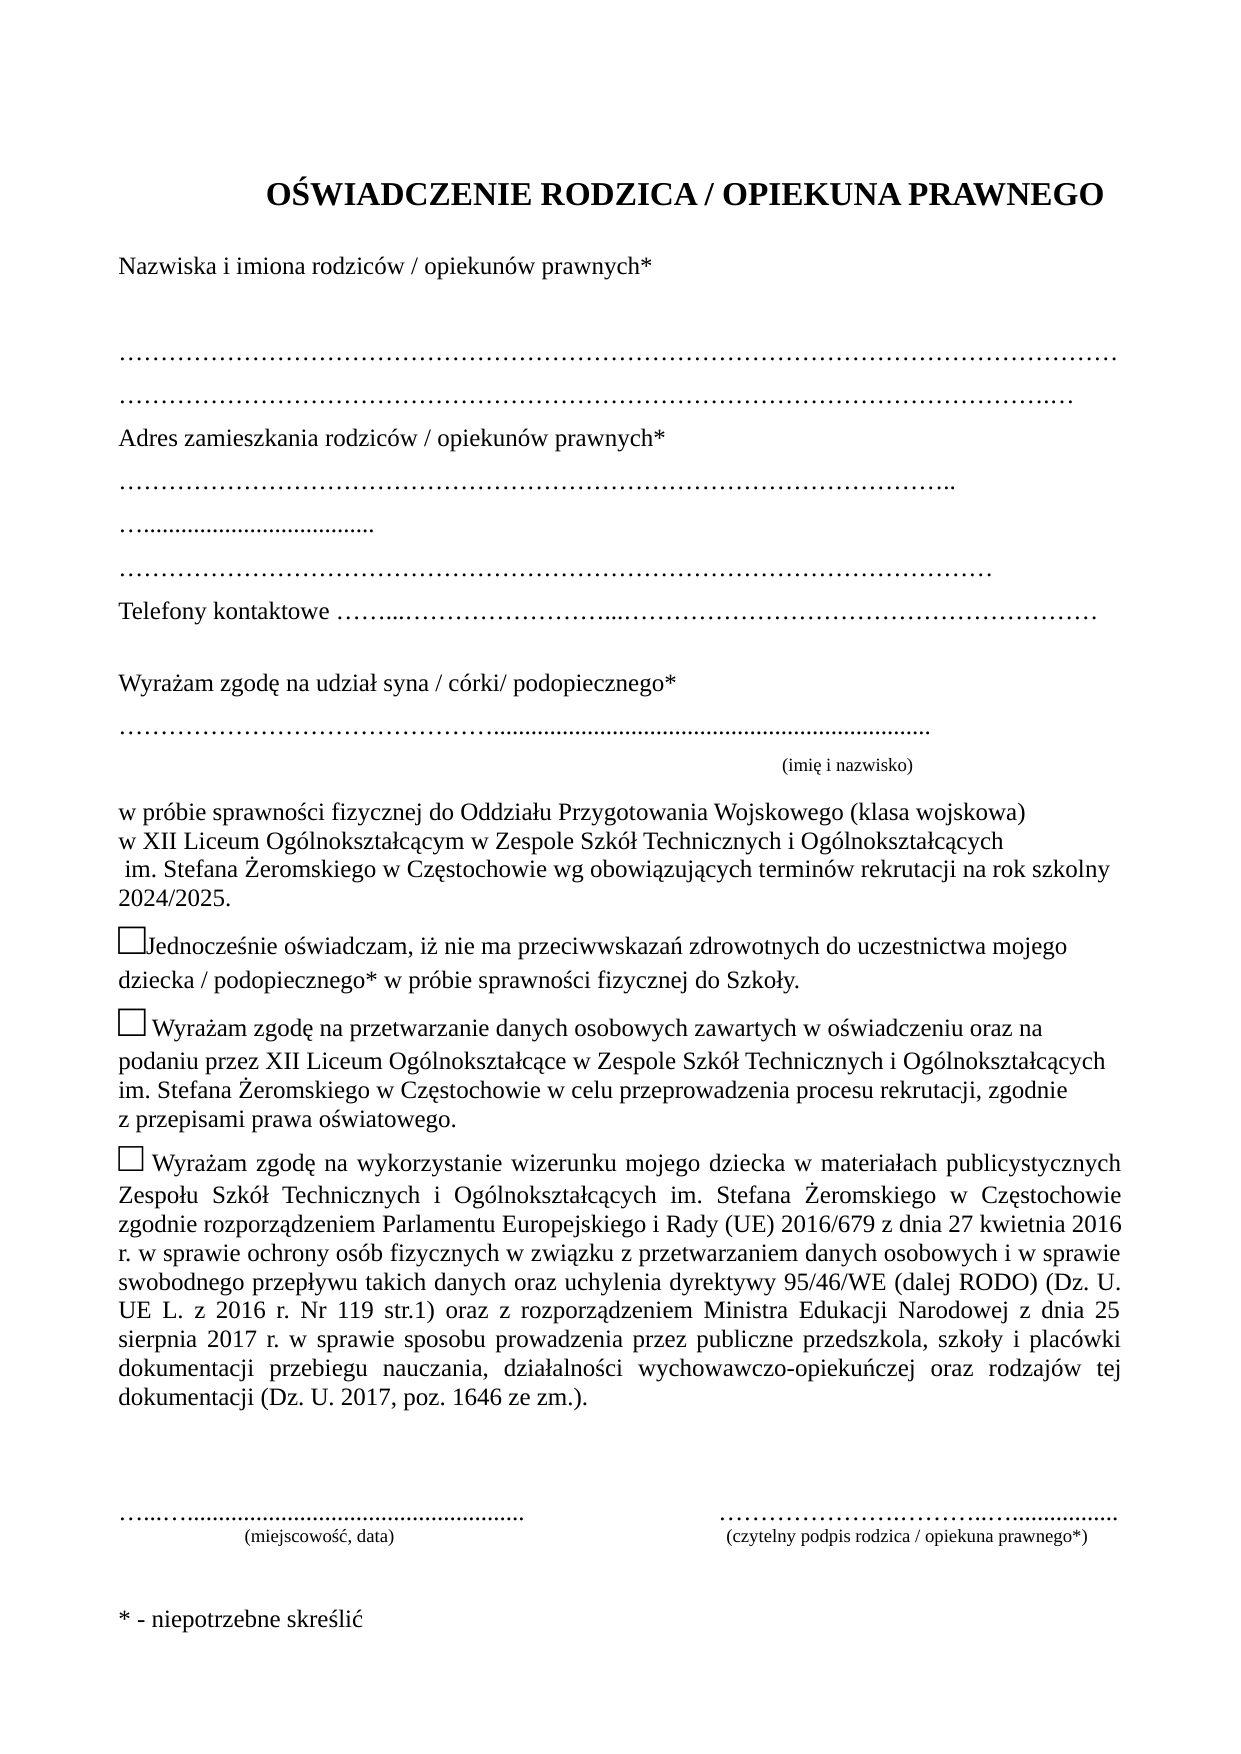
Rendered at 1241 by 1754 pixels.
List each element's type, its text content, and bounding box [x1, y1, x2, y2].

text □Jednocześnie oświadczam, iż nie ma przeciwwskazań zdrowotnych do uczestnictwa mojego dziecka / podopiecznego* w próbie sprawności fizycznej do Szkoły. [118, 912, 1122, 993]
text w próbie sprawności fizycznej do Oddziału Przygotowania Wojskowego (klasa wojskowa) w XII Liceum Ogólnokształcącym w Zespole Szkół Technicznych i Ogólnokształcących im. Stefana Żeromskiego w Częstochowie wg obowiązujących terminów rekrutacji na rok szkolny 2024/2025. [118, 797, 1122, 912]
text …...…...................................................... ………………….………..…................. [118, 1497, 1122, 1525]
text (miejscowość, data) (czytelny podpis rodzica / opiekuna prawnego*) [118, 1525, 1122, 1547]
text ………………………………………………………………………………………..….....................................…………………………………………………………………………………………… [118, 466, 1122, 581]
text OŚWIADCZENIE RODZICA / OPIEKUNA PRAWNEGO [192, 174, 1122, 212]
text Wyrażam zgodę na udział syna / córki/ podopiecznego* ………………………………………...................................................................... [118, 668, 1122, 739]
text Nazwiska i imiona rodziców / opiekunów prawnych* [118, 251, 1122, 279]
text Telefony kontaktowe ……...……………………...………………………………………………… [118, 596, 1122, 624]
text * - niepotrzebne skreślić [118, 1604, 1122, 1633]
text (imię i nazwisko) [708, 754, 1122, 775]
text □ Wyrażam zgodę na wykorzystanie wizerunku mojego dziecka w materiałach publicystycznych Zespołu Szkół Technicznych i Ogólnokształcących im. Stefana Żeromskiego w Częstochowie zgodnie rozporządzeniem Parlamentu Europejskiego i Rady (UE) 2016/679 z dnia 27 kwietnia 2016 r. w sprawie ochrony osób fizycznych w związku z przetwarzaniem danych osobowych i w sprawie swobodnego przepływu takich danych oraz uchylenia dyrektywy 95/46/WE (dalej RODO) (Dz. U. UE L. z 2016 r. Nr 119 str.1) oraz z rozporządzeniem Ministra Edukacji Narodowej z dnia 25 sierpnia 2017 r. w sprawie sposobu prowadzenia przez publiczne przedszkola, szkoły i placówki dokumentacji przebiegu nauczania, działalności wychowawczo-opiekuńczej oraz rodzajów tej dokumentacji (Dz. U. 2017, poz. 1646 ze zm.). [118, 1132, 1122, 1410]
text □ Wyrażam zgodę na przetwarzanie danych osobowych zawartych w oświadczeniu oraz na podaniu przez XII Liceum Ogólnokształcące w Zespole Szkół Technicznych i Ogólnokształcących im. Stefana Żeromskiego w Częstochowie w celu przeprowadzenia procesu rekrutacji, zgodnie z przepisami prawa oświatowego. [118, 993, 1122, 1132]
text …………………………………………………………………………………………………………………………………………………………………………………………………………….… [118, 294, 1122, 409]
text Adres zamieszkania rodziców / opiekunów prawnych* [118, 423, 1122, 452]
